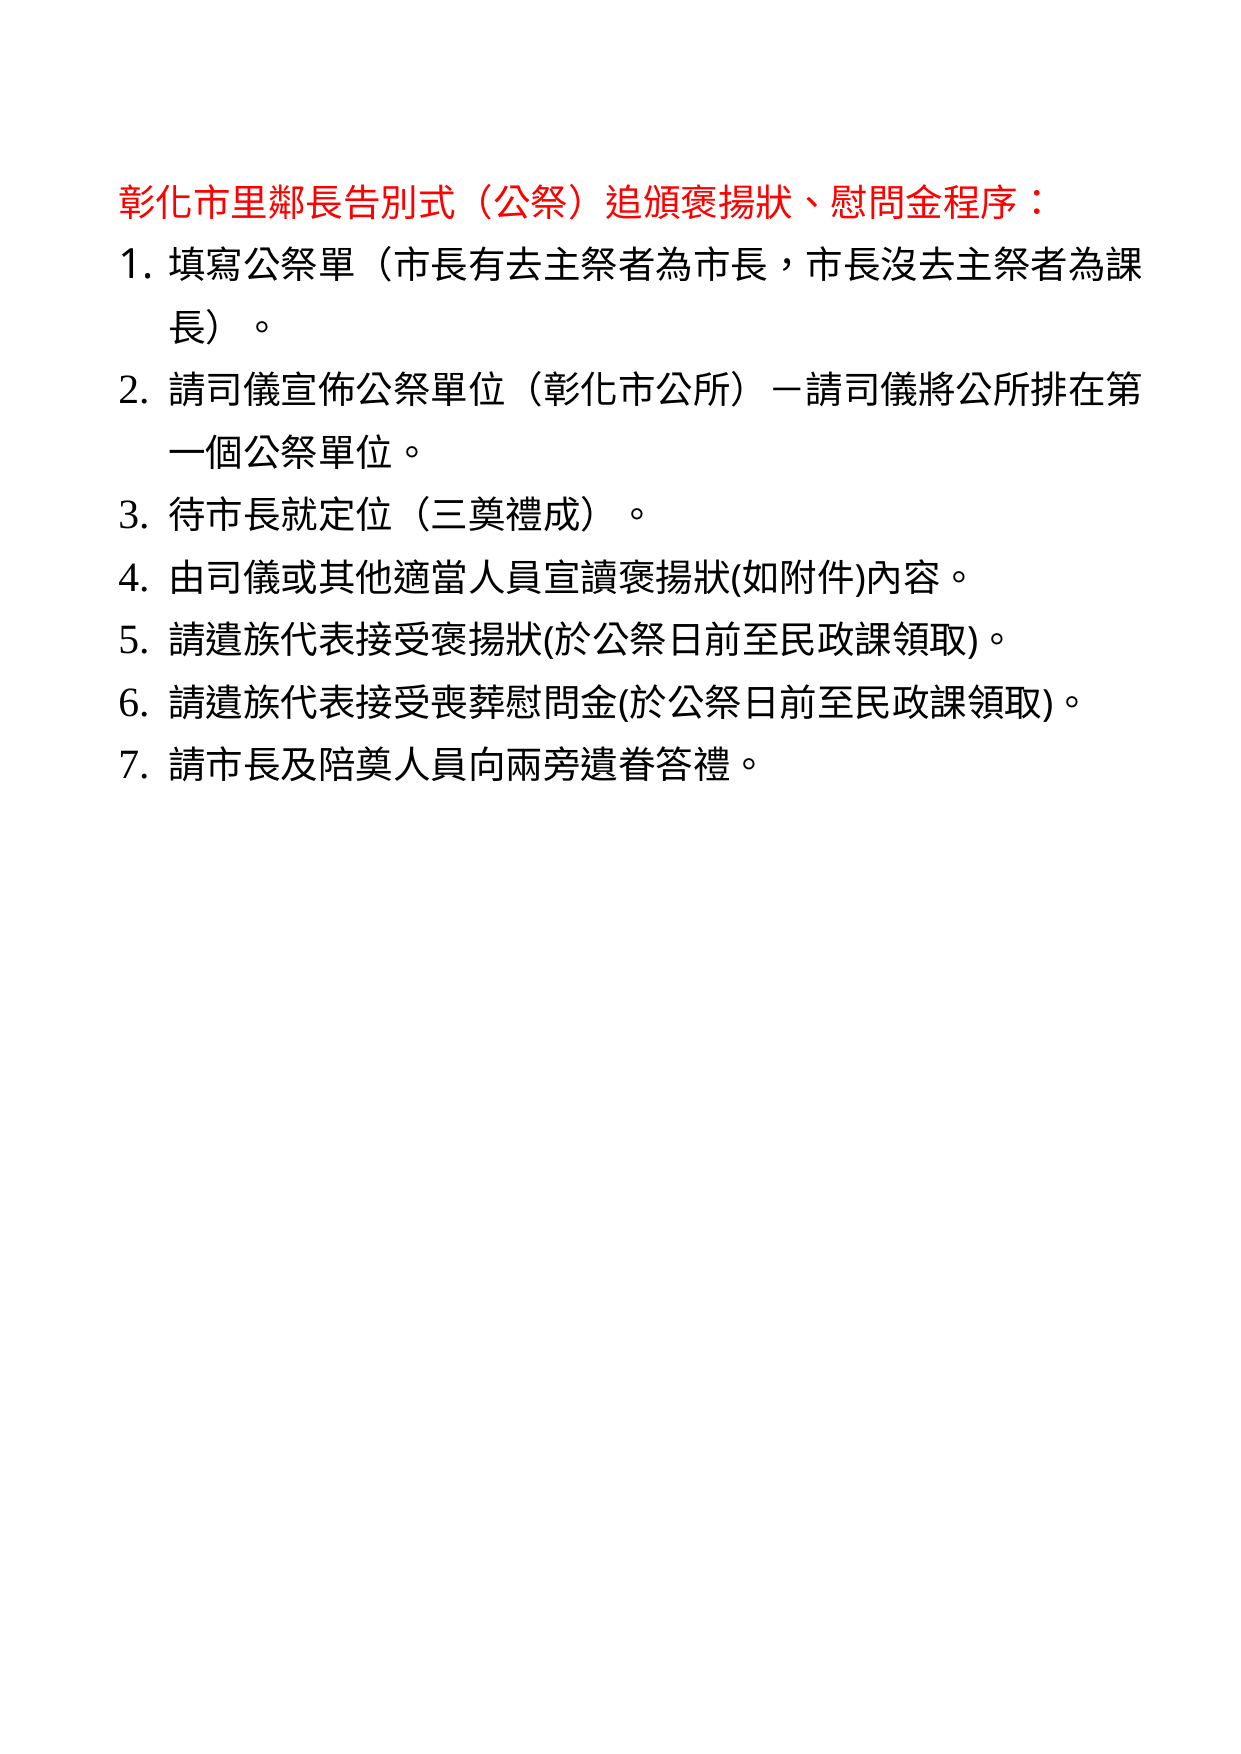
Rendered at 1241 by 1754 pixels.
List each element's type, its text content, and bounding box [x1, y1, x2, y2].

list 請司儀宣佈公祭單位（彰化市公所）－請司儀將公所排在第一個公祭單位。 [118, 346, 1152, 471]
list 請市長及陪奠人員向兩旁遺眷答禮。 [118, 721, 1152, 783]
list 待市長就定位（三奠禮成）。 [118, 471, 1152, 533]
list 請遺族代表接受褒揚狀(於公祭日前至民政課領取)。 [118, 596, 1152, 658]
list 填寫公祭單（市長有去主祭者為市長，市長沒去主祭者為課長）。 [118, 221, 1152, 346]
list 請遺族代表接受喪葬慰問金(於公祭日前至民政課領取)。 [118, 658, 1152, 721]
list 由司儀或其他適當人員宣讀褒揚狀(如附件)內容。 [118, 533, 1152, 596]
text 彰化市里鄰長告別式（公祭）追頒褒揚狀、慰問金程序： [118, 158, 1152, 221]
